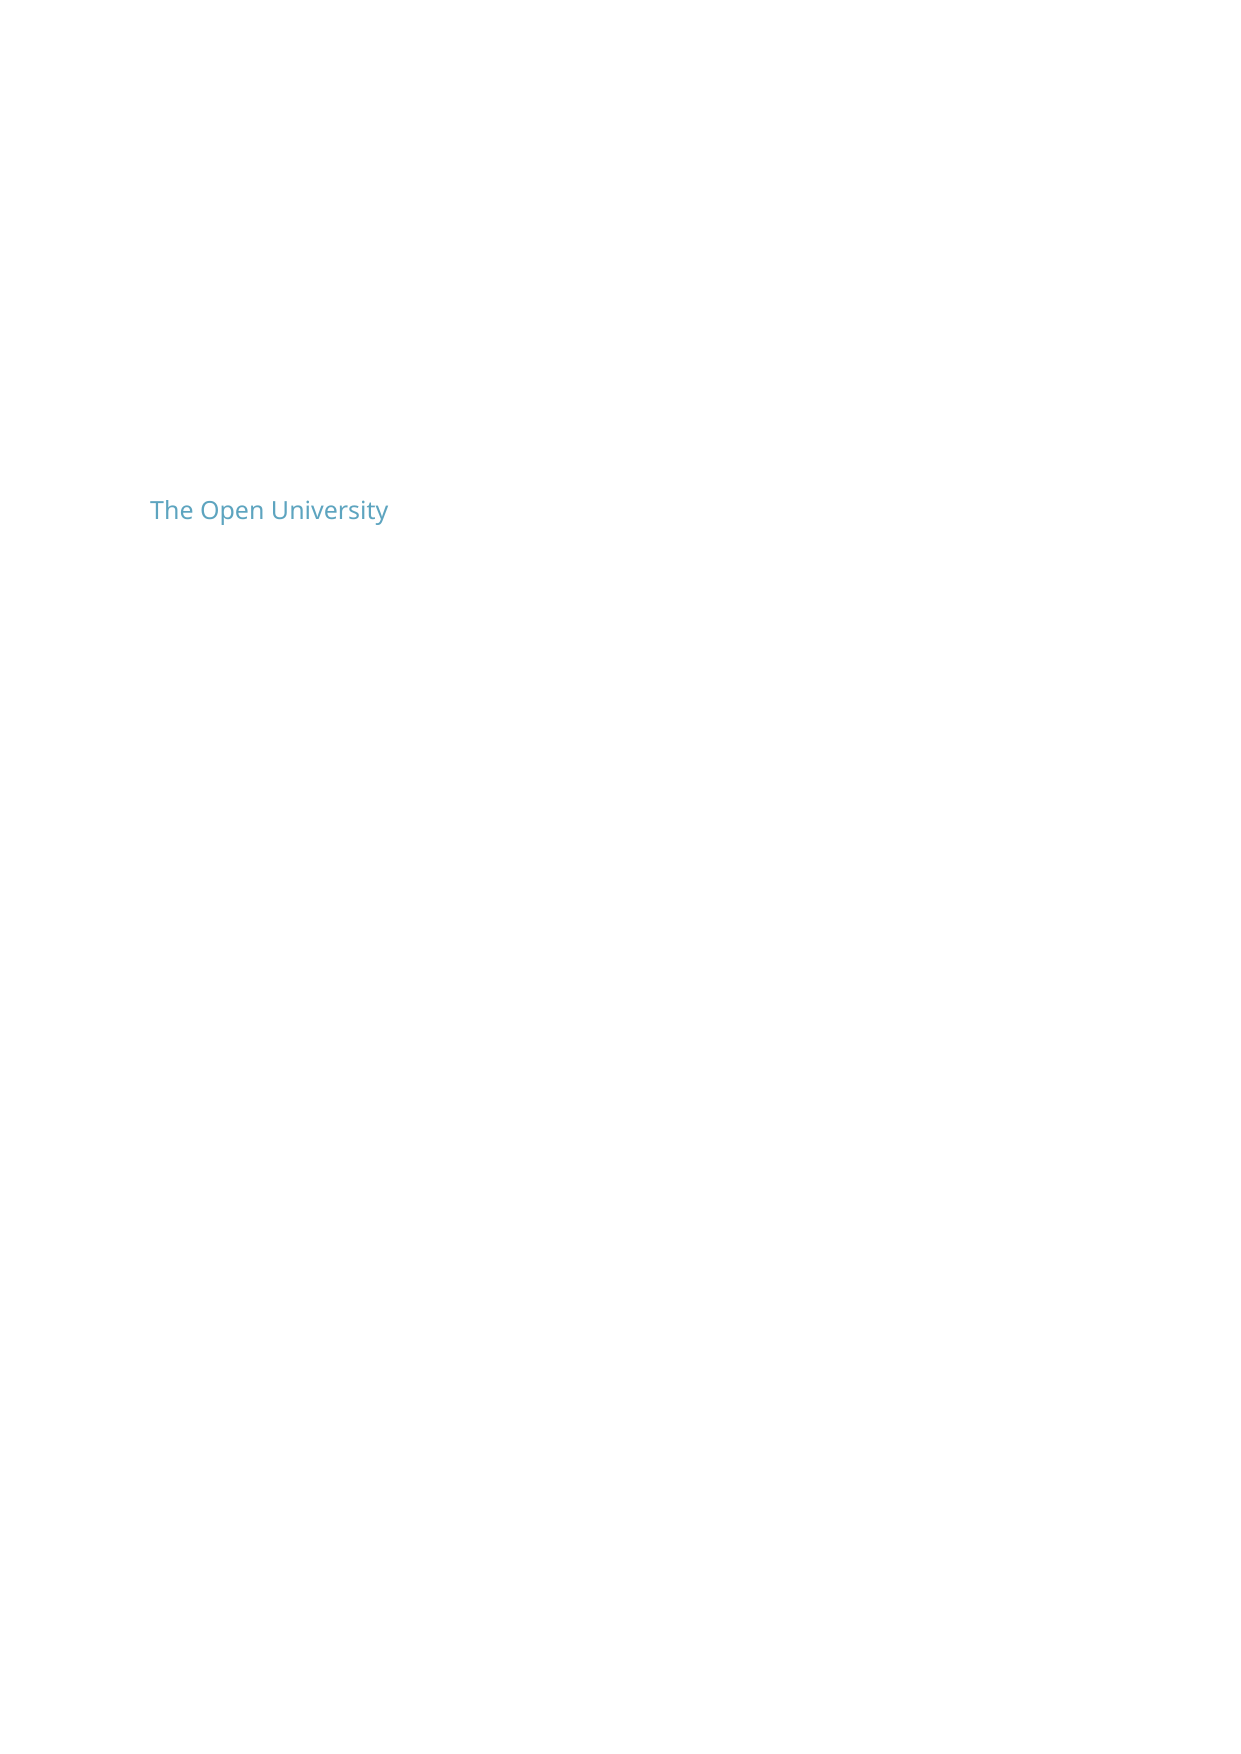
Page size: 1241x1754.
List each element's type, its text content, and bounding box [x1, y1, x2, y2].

subtitle The Open University [150, 493, 1090, 527]
